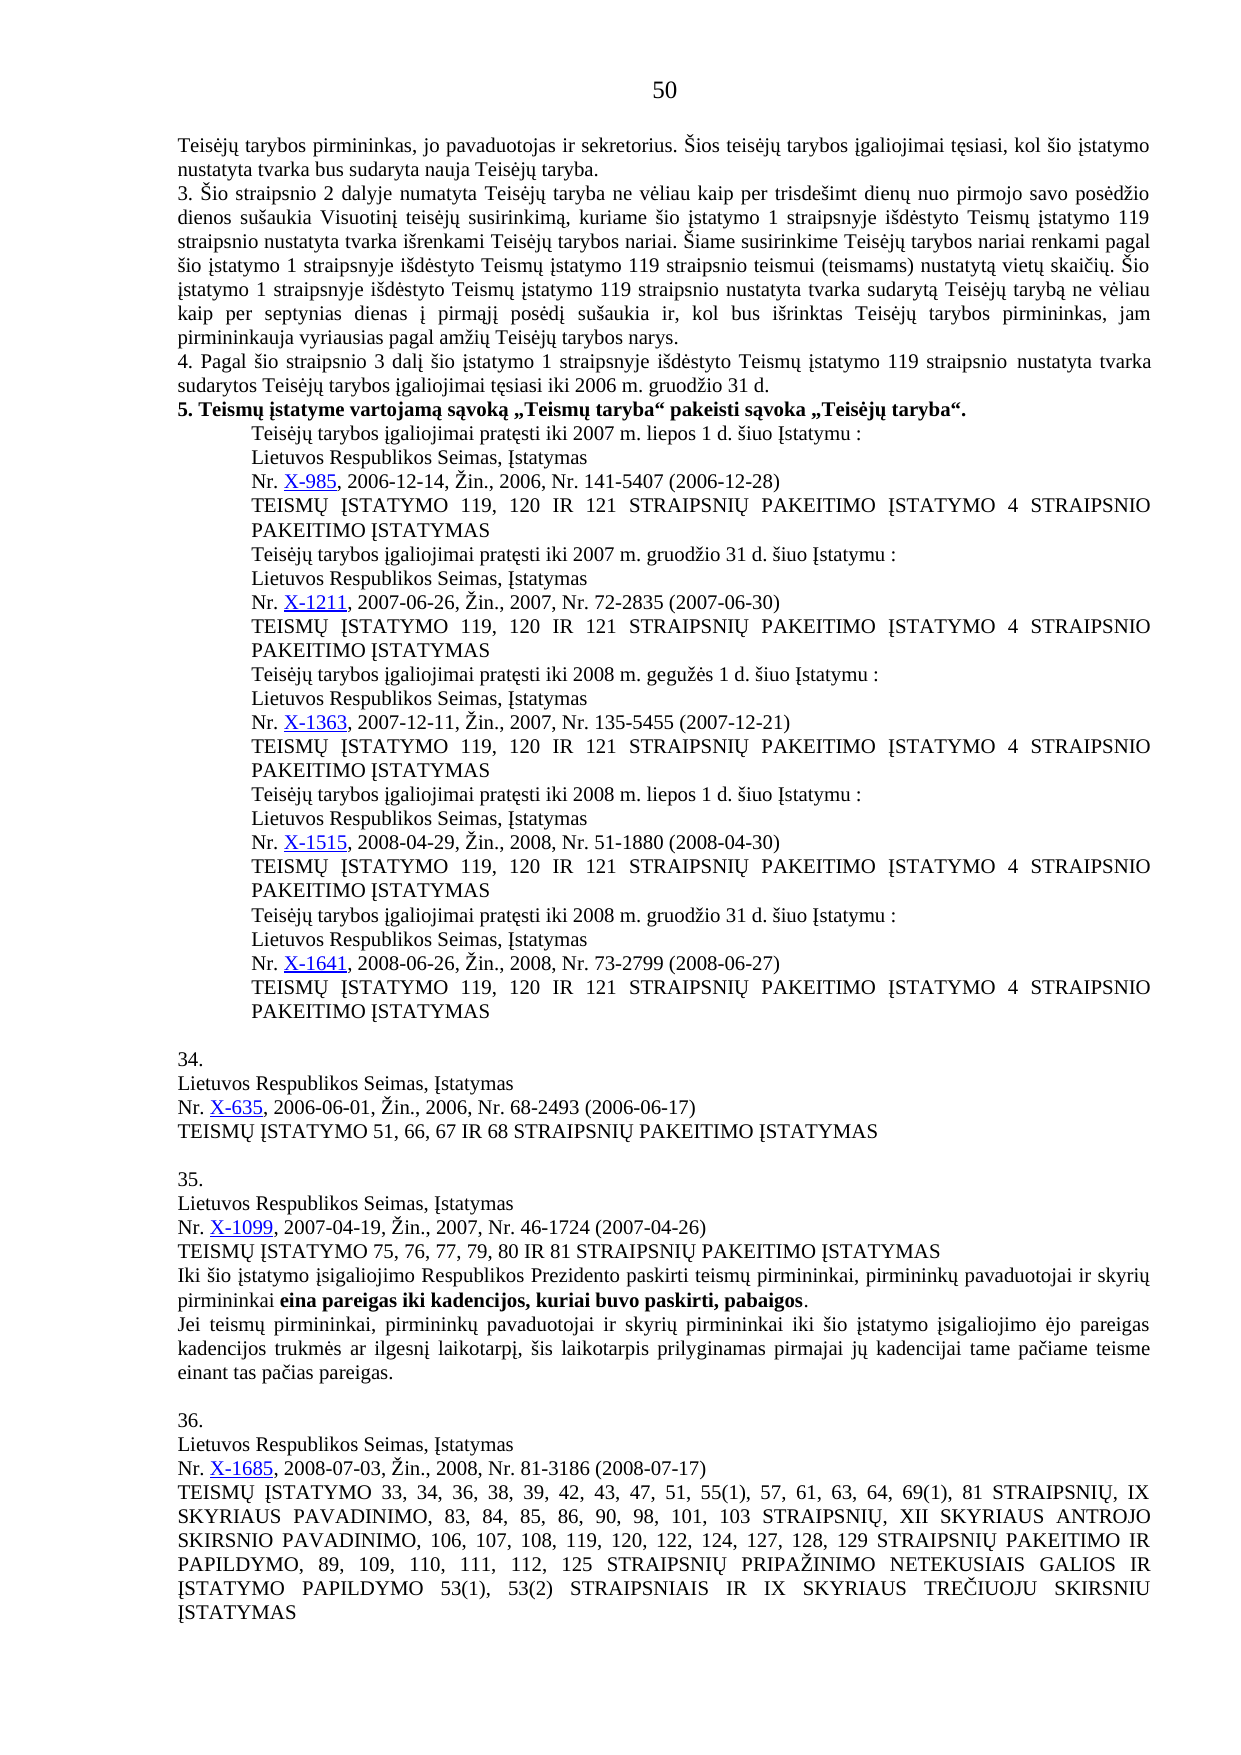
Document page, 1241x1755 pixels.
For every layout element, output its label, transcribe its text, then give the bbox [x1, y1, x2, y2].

text 35. [177, 1167, 1152, 1191]
text Nr. X-1685, 2008-07-03, Žin., 2008, Nr. 81-3186 (2008-07-17) [177, 1456, 1152, 1480]
text Nr. X-1363, 2007-12-11, Žin., 2007, Nr. 135-5455 (2007-12-21) [177, 710, 1152, 734]
text 5. Teismų įstatyme vartojamą sąvoką „Teismų taryba“ pakeisti sąvoka „Teisėjų taryba“. [177, 397, 1152, 421]
text Lietuvos Respublikos Seimas, Įstatymas [177, 1432, 1152, 1456]
text TEISMŲ ĮSTATYMO 119, 120 IR 121 STRAIPSNIŲ PAKEITIMO ĮSTATYMO 4 STRAIPSNIO PAKEITIMO ĮSTATYMAS [251, 493, 1152, 542]
text Nr. X-1211, 2007-06-26, Žin., 2007, Nr. 72-2835 (2007-06-30) [177, 590, 1152, 614]
text Teisėjų tarybos įgaliojimai pratęsti iki 2007 m. gruodžio 31 d. šiuo Įstatymu : [177, 542, 1152, 566]
text TEISMŲ ĮSTATYMO 119, 120 IR 121 STRAIPSNIŲ PAKEITIMO ĮSTATYMO 4 STRAIPSNIO PAKEITIMO ĮSTATYMAS [251, 734, 1152, 782]
text Nr. X-1641, 2008-06-26, Žin., 2008, Nr. 73-2799 (2008-06-27) [177, 951, 1152, 975]
text 34. [177, 1047, 1152, 1071]
text Teisėjų tarybos pirmininkas, jo pavaduotojas ir sekretorius. Šios teisėjų tarybos įgaliojimai tęsiasi, kol šio įstatymo nustatyta tvarka bus sudaryta nauja Teisėjų taryba. [177, 132, 1152, 181]
text Iki šio įstatymo įsigaliojimo Respublikos Prezidento paskirti teismų pirmininkai, pirmininkų pavaduotojai ir skyrių pirmininkai eina pareigas iki kadencijos, kuriai buvo paskirti, pabaigos. [177, 1263, 1152, 1312]
text Nr. X-1099, 2007-04-19, Žin., 2007, Nr. 46-1724 (2007-04-26) [177, 1215, 1152, 1239]
text TEISMŲ ĮSTATYMO 51, 66, 67 IR 68 STRAIPSNIŲ PAKEITIMO ĮSTATYMAS [177, 1119, 1152, 1143]
text TEISMŲ ĮSTATYMO 119, 120 IR 121 STRAIPSNIŲ PAKEITIMO ĮSTATYMO 4 STRAIPSNIO PAKEITIMO ĮSTATYMAS [251, 614, 1152, 662]
text TEISMŲ ĮSTATYMO 119, 120 IR 121 STRAIPSNIŲ PAKEITIMO ĮSTATYMO 4 STRAIPSNIO PAKEITIMO ĮSTATYMAS [251, 975, 1152, 1023]
text TEISMŲ ĮSTATYMO 75, 76, 77, 79, 80 IR 81 STRAIPSNIŲ PAKEITIMO ĮSTATYMAS [177, 1239, 1152, 1263]
text Lietuvos Respublikos Seimas, Įstatymas [177, 1071, 1152, 1095]
text Teisėjų tarybos įgaliojimai pratęsti iki 2007 m. liepos 1 d. šiuo Įstatymu : [177, 421, 1152, 445]
text Nr. X-985, 2006-12-14, Žin., 2006, Nr. 141-5407 (2006-12-28) [177, 469, 1152, 493]
text 4. Pagal šio straipsnio 3 dalį šio įstatymo 1 straipsnyje išdėstyto Teismų įstatymo 119 straipsnio nustatyta tvarka sudarytos Teisėjų tarybos įgaliojimai tęsiasi iki 2006 m. gruodžio 31 d. [177, 349, 1152, 397]
text Teisėjų tarybos įgaliojimai pratęsti iki 2008 m. gruodžio 31 d. šiuo Įstatymu : [177, 902, 1152, 927]
text TEISMŲ ĮSTATYMO 119, 120 IR 121 STRAIPSNIŲ PAKEITIMO ĮSTATYMO 4 STRAIPSNIO PAKEITIMO ĮSTATYMAS [251, 854, 1152, 902]
text Jei teismų pirmininkai, pirmininkų pavaduotojai ir skyrių pirmininkai iki šio įstatymo įsigaliojimo ėjo pareigas kadencijos trukmės ar ilgesnį laikotarpį, šis laikotarpis prilyginamas pirmajai jų kadencijai tame pačiame teisme einant tas pačias pareigas. [177, 1312, 1152, 1384]
text 3. Šio straipsnio 2 dalyje numatyta Teisėjų taryba ne vėliau kaip per trisdešimt dienų nuo pirmojo savo posėdžio dienos sušaukia Visuotinį teisėjų susirinkimą, kuriame šio įstatymo 1 straipsnyje išdėstyto Teismų įstatymo 119 straipsnio nustatyta tvarka išrenkami Teisėjų tarybos nariai. Šiame susirinkime Teisėjų tarybos nariai renkami pagal šio įstatymo 1 straipsnyje išdėstyto Teismų įstatymo 119 straipsnio teismui (teismams) nustatytą vietų skaičių. Šio įstatymo 1 straipsnyje išdėstyto Teismų įstatymo 119 straipsnio nustatyta tvarka sudarytą Teisėjų tarybą ne vėliau kaip per septynias dienas į pirmąjį posėdį sušaukia ir, kol bus išrinktas Teisėjų tarybos pirmininkas, jam pirmininkauja vyriausias pagal amžių Teisėjų tarybos narys. [177, 181, 1152, 349]
text 36. [177, 1408, 1152, 1432]
text Lietuvos Respublikos Seimas, Įstatymas [177, 927, 1152, 951]
text Lietuvos Respublikos Seimas, Įstatymas [177, 686, 1152, 710]
text Lietuvos Respublikos Seimas, Įstatymas [177, 445, 1152, 469]
text Teisėjų tarybos įgaliojimai pratęsti iki 2008 m. gegužės 1 d. šiuo Įstatymu : [177, 662, 1152, 686]
text Nr. X-1515, 2008-04-29, Žin., 2008, Nr. 51-1880 (2008-04-30) [177, 830, 1152, 854]
text TEISMŲ ĮSTATYMO 33, 34, 36, 38, 39, 42, 43, 47, 51, 55(1), 57, 61, 63, 64, 69(1), 81 STRAIPSNIŲ, IX SKYRIAUS PAVADINIMO, 83, 84, 85, 86, 90, 98, 101, 103 STRAIPSNIŲ, XII SKYRIAUS ANTROJO SKIRSNIO PAVADINIMO, 106, 107, 108, 119, 120, 122, 124, 127, 128, 129 STRAIPSNIŲ PAKEITIMO IR PAPILDYMO, 89, 109, 110, 111, 112, 125 STRAIPSNIŲ PRIPAŽINIMO NETEKUSIAIS GALIOS IR ĮSTATYMO PAPILDYMO 53(1), 53(2) STRAIPSNIAIS IR IX SKYRIAUS TREČIUOJU SKIRSNIU ĮSTATYMAS [177, 1480, 1152, 1624]
text Lietuvos Respublikos Seimas, Įstatymas [177, 806, 1152, 830]
text Nr. X-635, 2006-06-01, Žin., 2006, Nr. 68-2493 (2006-06-17) [177, 1095, 1152, 1119]
text Teisėjų tarybos įgaliojimai pratęsti iki 2008 m. liepos 1 d. šiuo Įstatymu : [177, 782, 1152, 806]
text Lietuvos Respublikos Seimas, Įstatymas [177, 1191, 1152, 1215]
text Lietuvos Respublikos Seimas, Įstatymas [177, 566, 1152, 590]
